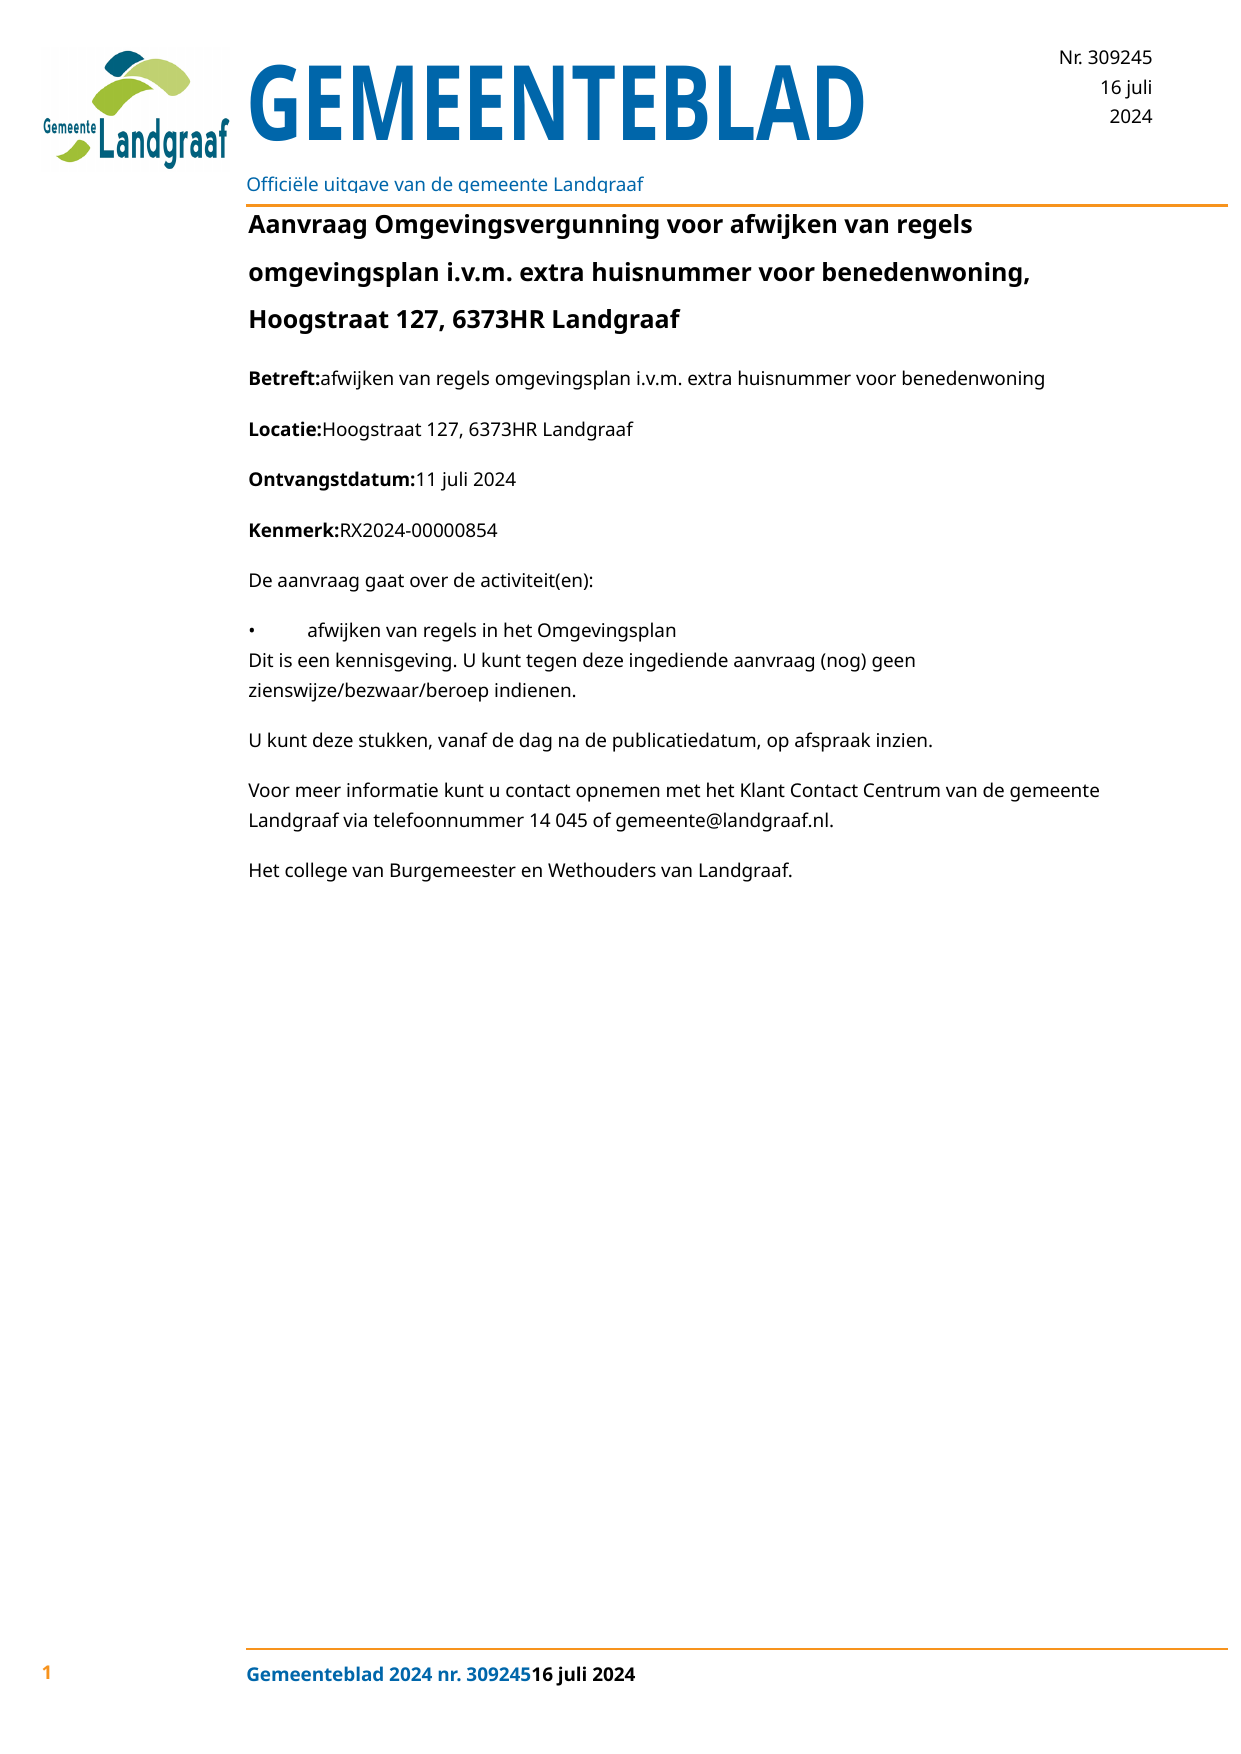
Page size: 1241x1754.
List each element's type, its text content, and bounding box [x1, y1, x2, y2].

text Aanvraag Omgevingsvergunning voor afwijken van regels omgevingsplan i.v.m. extra huisnummer voor benedenwoning, Hoogstraat 127, 6373HR Landgraaf [248, 207, 1152, 336]
text U kunt deze stukken, vanaf de dag na de publicatiedatum, op afspraak inzien. [248, 727, 1152, 753]
picture [41, 47, 231, 172]
text Kenmerk:RX2024-00000854 [248, 517, 1152, 542]
text Het college van Burgemeester en Wethouders van Landgraaf. [248, 858, 1152, 883]
text Voor meer informatie kunt u contact opnemen met het Klant Contact Centrum van de gemeente Landgraaf via telefoonnummer 14 045 of gemeente@landgraaf.nl. [248, 778, 1152, 833]
text De aanvraag gaat over de activiteit(en): [248, 567, 1152, 593]
list afwijken van regels in het Omgevingsplan [248, 618, 1152, 643]
text Dit is een kennisgeving. U kunt tegen deze ingediende aanvraag (nog) geen zienswijze/bezwaar/beroep indienen. [248, 647, 1152, 702]
text Locatie:Hoogstraat 127, 6373HR Landgraaf [248, 416, 1152, 442]
text Ontvangstdatum:11 juli 2024 [248, 466, 1152, 492]
text Betreft:afwijken van regels omgevingsplan i.v.m. extra huisnummer voor benedenwoning [248, 366, 1152, 391]
